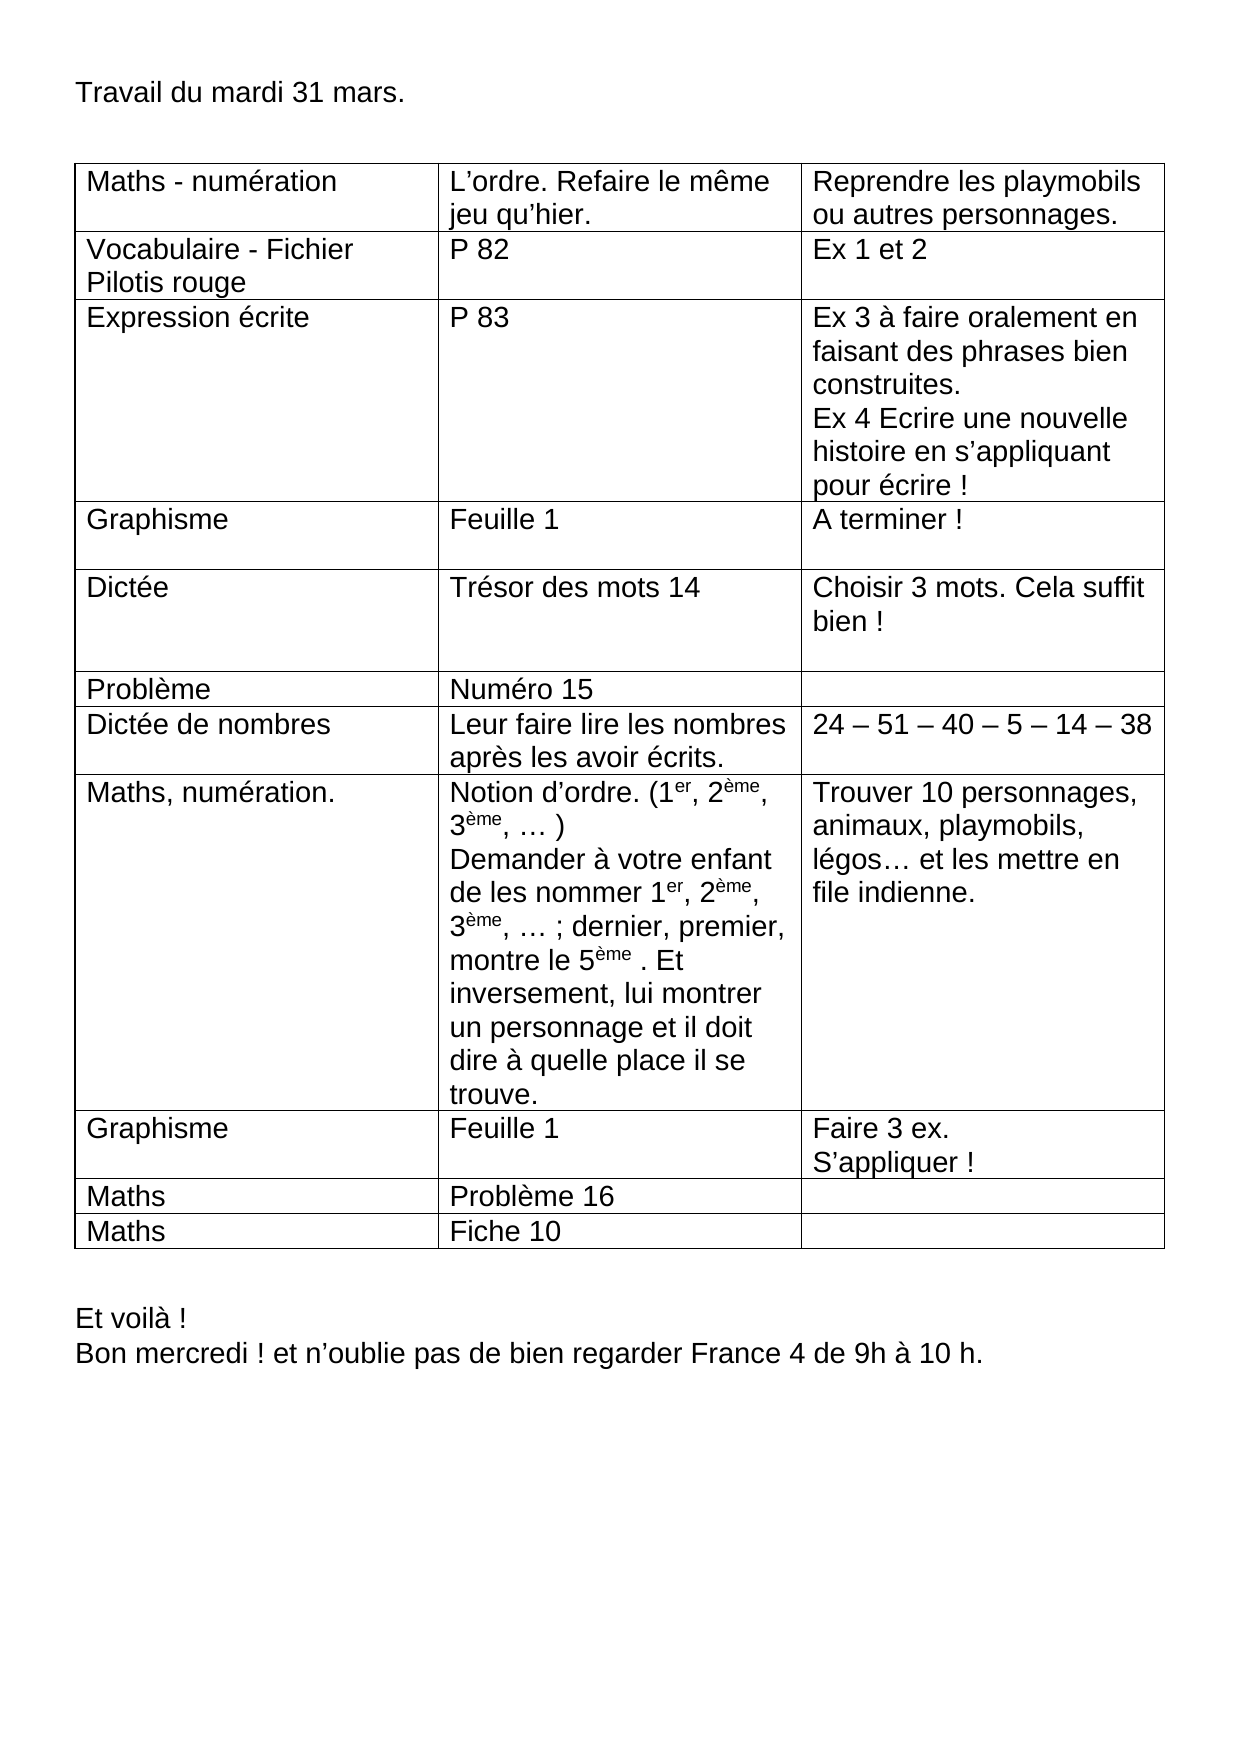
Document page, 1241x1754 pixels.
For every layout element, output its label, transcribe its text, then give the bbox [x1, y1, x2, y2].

table_cell 24 – 51 – 40 – 5 – 14 – 38 [802, 707, 1164, 774]
table_cell Notion d’ordre. (1er, 2ème, 3ème, … ) Demander à votre enfant de les nommer 1er, 2ème, 3ème, … ; dernier, premier, montre le 5ème . Et inversement, lui montrer un personnage et il doit dire à quelle place il se trouve. [439, 775, 801, 1110]
text Et voilà ! [75, 1301, 1165, 1334]
table_cell Ex 1 et 2 [802, 232, 1164, 299]
table_cell Ex 3 à faire oralement en faisant des phrases bien construites. Ex 4 Ecrire une nouvelle histoire en s’appliquant pour écrire ! [802, 300, 1164, 501]
table_header Reprendre les playmobils ou autres personnages. [802, 164, 1164, 231]
table_cell Leur faire lire les nombres après les avoir écrits. [439, 707, 801, 774]
table_header Maths - numération [76, 164, 438, 231]
table_cell Faire 3 ex. S’appliquer ! [802, 1111, 1164, 1178]
table_cell Maths [76, 1179, 438, 1213]
table_cell Trésor des mots 14 [439, 570, 801, 671]
table_cell Graphisme [76, 1111, 438, 1178]
table_cell [802, 1179, 1164, 1213]
table_cell [802, 1214, 1164, 1247]
table_cell Expression écrite [76, 300, 438, 501]
table_cell Feuille 1 [439, 502, 801, 569]
table_cell Problème 16 [439, 1179, 801, 1213]
table_cell Trouver 10 personnages, animaux, playmobils, légos… et les mettre en file indienne. [802, 775, 1164, 1110]
table_cell P 82 [439, 232, 801, 299]
table_cell Feuille 1 [439, 1111, 801, 1178]
table_cell A terminer ! [802, 502, 1164, 569]
text Bon mercredi ! et n’oublie pas de bien regarder France 4 de 9h à 10 h. [75, 1336, 1165, 1370]
table_cell P 83 [439, 300, 801, 501]
table_cell Numéro 15 [439, 672, 801, 706]
text Travail du mardi 31 mars. [75, 75, 1165, 108]
table_cell Dictée de nombres [76, 707, 438, 774]
table_cell Vocabulaire - Fichier Pilotis rouge [76, 232, 438, 299]
table_cell Problème [76, 672, 438, 706]
table_cell Dictée [76, 570, 438, 671]
table_header L’ordre. Refaire le même jeu qu’hier. [439, 164, 801, 231]
table_cell Maths, numération. [76, 775, 438, 1110]
table_cell Fiche 10 [439, 1214, 801, 1247]
table_cell Choisir 3 mots. Cela suffit bien ! [802, 570, 1164, 671]
table_cell [802, 672, 1164, 706]
table_cell Graphisme [76, 502, 438, 569]
table_cell Maths [76, 1214, 438, 1247]
